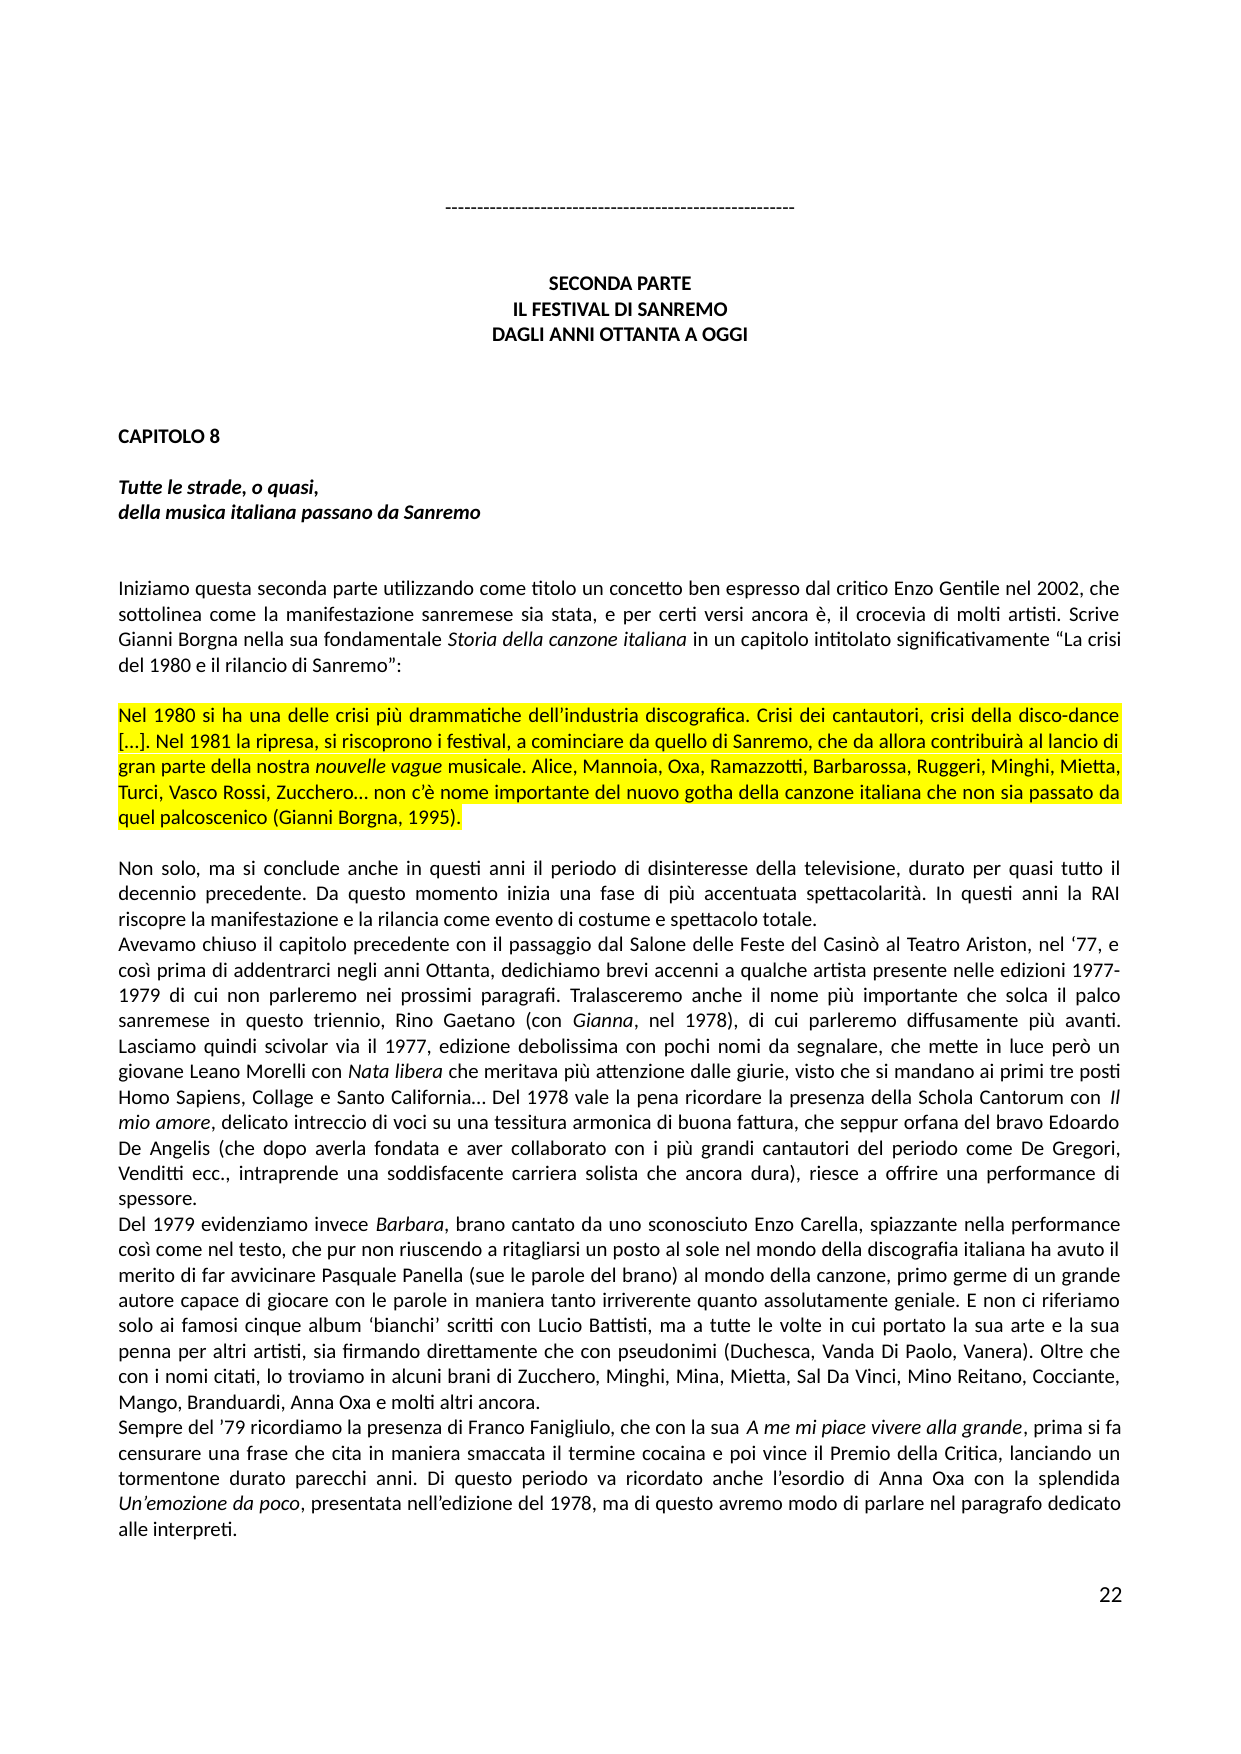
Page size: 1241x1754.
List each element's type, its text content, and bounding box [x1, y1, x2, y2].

text Avevamo chiuso il capitolo precedente con il passaggio dal Salone delle Feste del Casinò al Teatro Ariston, nel ‘77, e così prima di addentrarci negli anni Ottanta, dedichiamo brevi accenni a qualche artista presente nelle edizioni 1977-1979 di cui non parleremo nei prossimi paragrafi. Tralasceremo anche il nome più importante che solca il palco sanremese in questo triennio, Rino Gaetano (con Gianna, nel 1978), di cui parleremo diffusamente più avanti. Lasciamo quindi scivolar via il 1977, edizione debolissima con pochi nomi da segnalare, che mette in luce però un giovane Leano Morelli con Nata libera che meritava più attenzione dalle giurie, visto che si mandano ai primi tre posti Homo Sapiens, Collage e Santo California… Del 1978 vale la pena ricordare la presenza della Schola Cantorum con Il mio amore, delicato intreccio di voci su una tessitura armonica di buona fattura, che seppur orfana del bravo Edoardo De Angelis (che dopo averla fondata e aver collaborato con i più grandi cantautori del periodo come De Gregori, Venditti ecc., intraprende una soddisfacente carriera solista che ancora dura), riesce a offrire una performance di spessore. [118, 931, 1122, 1211]
text Iniziamo questa seconda parte utilizzando come titolo un concetto ben espresso dal critico Enzo Gentile nel 2002, che sottolinea come la manifestazione sanremese sia stata, e per certi versi ancora è, il crocevia di molti artisti. Scrive Gianni Borgna nella sua fondamentale Storia della canzone italiana in un capitolo intitolato significativamente “La crisi del 1980 e il rilancio di Sanremo”: [118, 576, 1122, 677]
text Nel 1980 si ha una delle crisi più drammatiche dell’industria discografica. Crisi dei cantautori, crisi della disco-dance […]. Nel 1981 la ripresa, si riscoprono i festival, a cominciare da quello di Sanremo, che da allora contribuirà al lancio di gran parte della nostra nouvelle vague musicale. Alice, Mannoia, Oxa, Ramazzotti, Barbarossa, Ruggeri, Minghi, Mietta, Turci, Vasco Rossi, Zucchero… non c’è nome importante del nuovo gotha della canzone italiana che non sia passato da quel palcoscenico (Gianni Borgna, 1995). [118, 703, 1122, 830]
text Non solo, ma si conclude anche in questi anni il periodo di disinteresse della televisione, durato per quasi tutto il decennio precedente. Da questo momento inizia una fase di più accentuata spettacolarità. In questi anni la RAI riscopre la manifestazione e la rilancia come evento di costume e spettacolo totale. [118, 855, 1122, 931]
text Del 1979 evidenziamo invece Barbara, brano cantato da uno sconosciuto Enzo Carella, spiazzante nella performance così come nel testo, che pur non riuscendo a ritagliarsi un posto al sole nel mondo della discografia italiana ha avuto il merito di far avvicinare Pasquale Panella (sue le parole del brano) al mondo della canzone, primo germe di un grande autore capace di giocare con le parole in maniera tanto irriverente quanto assolutamente geniale. E non ci riferiamo solo ai famosi cinque album ‘bianchi’ scritti con Lucio Battisti, ma a tutte le volte in cui portato la sua arte e la sua penna per altri artisti, sia firmando direttamente che con pseudonimi (Duchesca, Vanda Di Paolo, Vanera). Oltre che con i nomi citati, lo troviamo in alcuni brani di Zucchero, Minghi, Mina, Mietta, Sal Da Vinci, Mino Reitano, Cocciante, Mango, Branduardi, Anna Oxa e molti altri ancora. [118, 1211, 1122, 1414]
text Sempre del ’79 ricordiamo la presenza di Franco Fanigliulo, che con la sua A me mi piace vivere alla grande, prima si fa censurare una frase che cita in maniera smaccata il termine cocaina e poi vince il Premio della Critica, lanciando un tormentone durato parecchi anni. Di questo periodo va ricordato anche l’esordio di Anna Oxa con la splendida Un’emozione da poco, presentata nell’edizione del 1978, ma di questo avremo modo di parlare nel paragrafo dedicato alle interpreti. [118, 1414, 1122, 1541]
text IL FESTIVAL DI SANREMO [118, 296, 1122, 321]
text ------------------------------------------------------- [118, 194, 1122, 220]
text CAPITOLO 8 [118, 423, 1122, 448]
text SECONDA PARTE [118, 271, 1122, 296]
text Tutte le strade, o quasi, [118, 474, 1122, 499]
text della musica italiana passano da Sanremo [118, 499, 1122, 525]
text DAGLI ANNI OTTANTA A OGGI [118, 321, 1122, 347]
